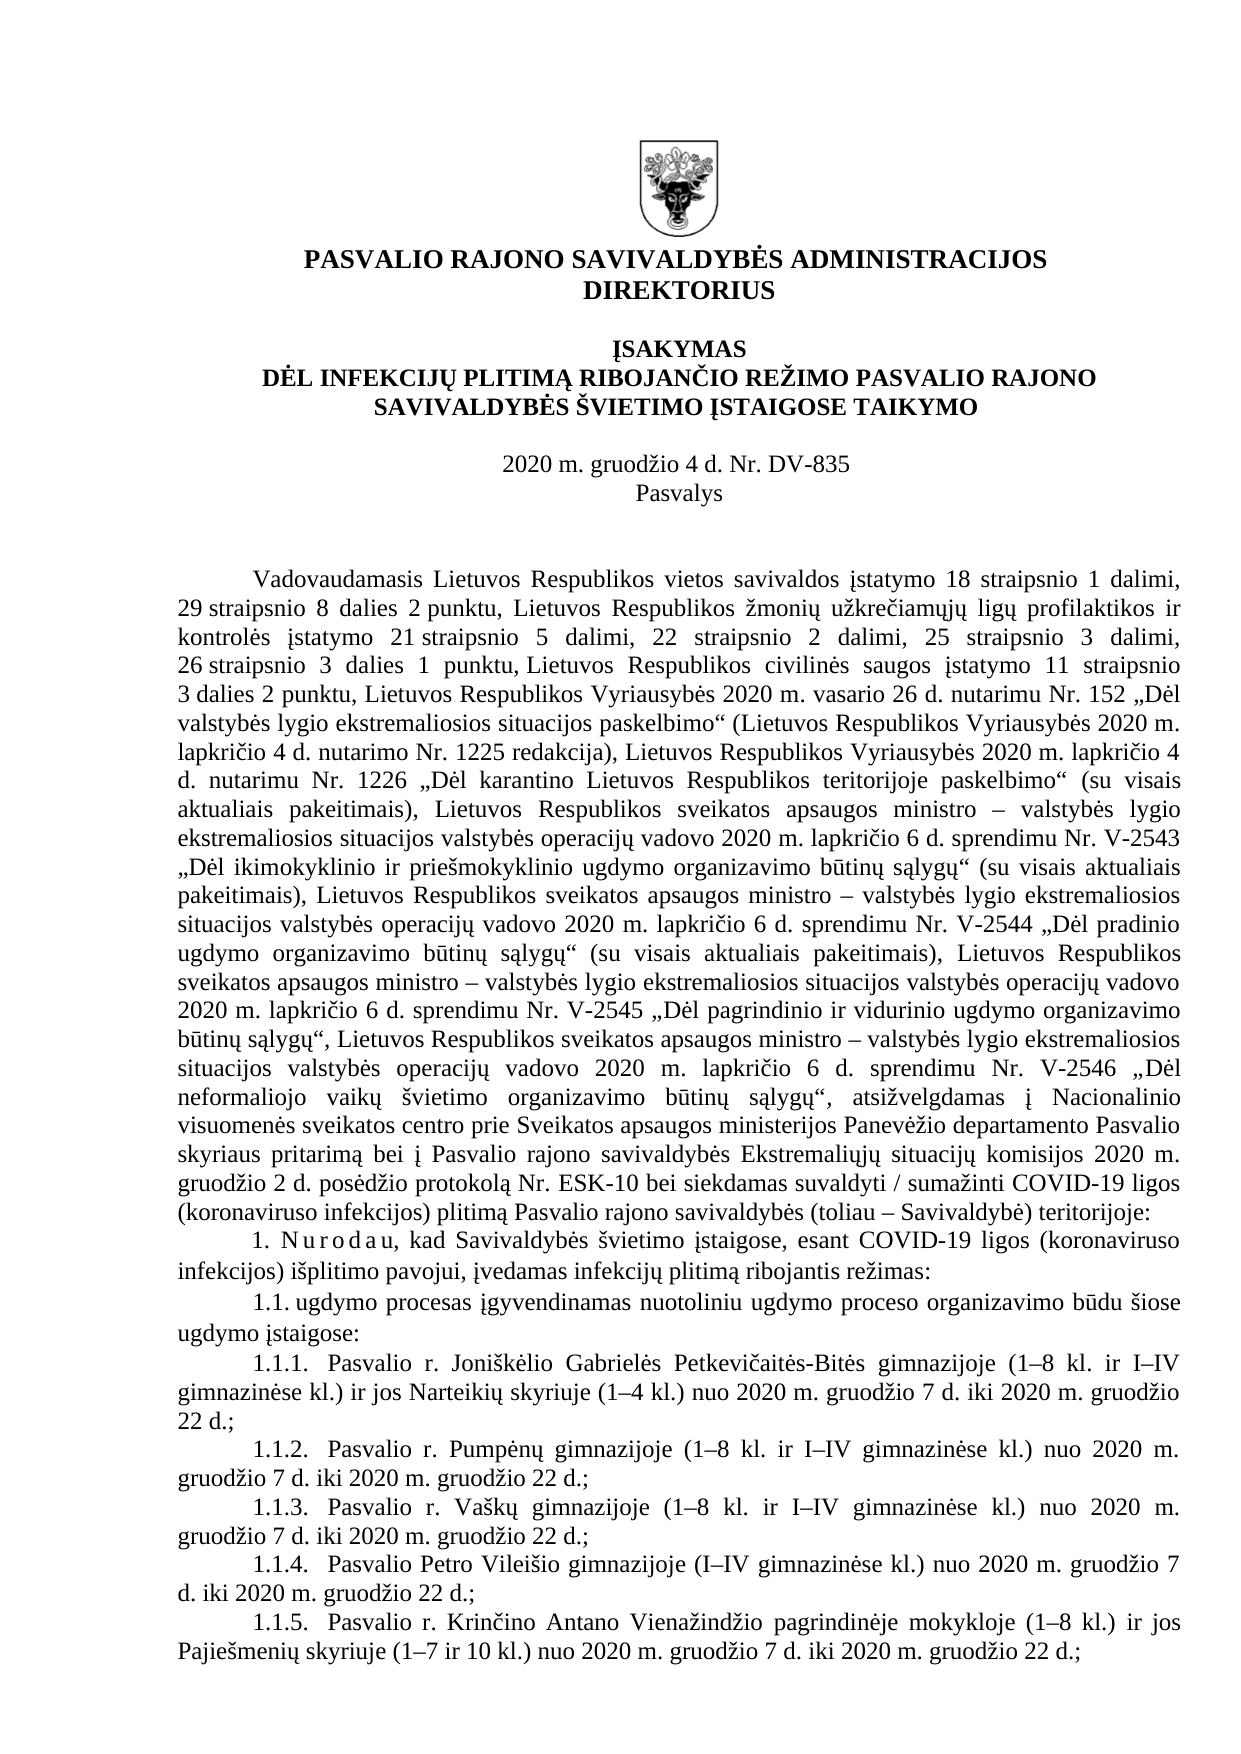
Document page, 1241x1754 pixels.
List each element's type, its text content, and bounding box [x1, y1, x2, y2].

text 2020 m. gruodžio 4 d. Nr. DV-835 [177, 449, 1181, 478]
text 1.1.4. Pasvalio Petro Vileišio gimnazijoje (I–IV gimnazinėse kl.) nuo 2020 m. gruodžio 7 d. iki 2020 m. gruodžio 22 d.; [177, 1549, 1181, 1607]
text Dėl INFEKCIJŲ PLITIMĄ RIBOJANČIO REŽIMO PASVALIO RAJONO SAVIVALDYBĖS ŠVIETIMO ĮSTAIGOSE TAIKYMO [177, 363, 1181, 420]
text 1. Nurodau, kad Savivaldybės švietimo įstaigose, esant COVID-19 ligos (koronaviruso infekcijos) išplitimo pavojui, įvedamas infekcijų plitimą ribojantis režimas: [177, 1225, 1181, 1285]
text Pasvalys [177, 478, 1181, 507]
text Įsakymas [177, 334, 1181, 363]
text 1.1. ugdymo procesas įgyvendinamas nuotoliniu ugdymo proceso organizavimo būdu šiose ugdymo įstaigose: [177, 1287, 1181, 1346]
text 1.1.1. Pasvalio r. Joniškėlio Gabrielės Petkevičaitės-Bitės gimnazijoje (1–8 kl. ir I–IV gimnazinėse kl.) ir jos Narteikių skyriuje (1–4 kl.) nuo 2020 m. gruodžio 7 d. iki 2020 m. gruodžio 22 d.; [177, 1348, 1181, 1434]
text 1.1.5. Pasvalio r. Krinčino Antano Vienažindžio pagrindinėje mokykloje (1–8 kl.) ir jos Pajiešmenių skyriuje (1–7 ir 10 kl.) nuo 2020 m. gruodžio 7 d. iki 2020 m. gruodžio 22 d.; [177, 1607, 1181, 1664]
text 1.1.3. Pasvalio r. Vaškų gimnazijoje (1–8 kl. ir I–IV gimnazinėse kl.) nuo 2020 m. gruodžio 7 d. iki 2020 m. gruodžio 22 d.; [177, 1492, 1181, 1549]
text Pasvalio rajono savivaldybės administracijos [177, 243, 1181, 274]
text 1.1.2. Pasvalio r. Pumpėnų gimnazijoje (1–8 kl. ir I–IV gimnazinėse kl.) nuo 2020 m. gruodžio 7 d. iki 2020 m. gruodžio 22 d.; [177, 1434, 1181, 1492]
text direktorius [177, 274, 1181, 305]
text Vadovaudamasis Lietuvos Respublikos vietos savivaldos įstatymo 18 straipsnio 1 dalimi, 29 straipsnio 8 dalies 2 punktu, Lietuvos Respublikos žmonių užkrečiamųjų ligų profilaktikos ir kontrolės įstatymo 21 straipsnio 5 dalimi, 22 straipsnio 2 dalimi, 25 straipsnio 3 dalimi, 26 straipsnio 3 dalies 1 punktu, Lietuvos Respublikos civilinės saugos įstatymo 11 straipsnio 3 dalies 2 punktu, Lietuvos Respublikos Vyriausybės 2020 m. vasario 26 d. nutarimu Nr. 152 „Dėl valstybės lygio ekstremaliosios situacijos paskelbimo“ (Lietuvos Respublikos Vyriausybės 2020 m. lapkričio 4 d. nutarimo Nr. 1225 redakcija), Lietuvos Respublikos Vyriausybės 2020 m. lapkričio 4 d. nutarimu Nr. 1226 „Dėl karantino Lietuvos Respublikos teritorijoje paskelbimo“ (su visais aktualiais pakeitimais), Lietuvos Respublikos sveikatos apsaugos ministro – valstybės lygio ekstremaliosios situacijos valstybės operacijų vadovo 2020 m. lapkričio 6 d. sprendimu Nr. V-2543 „Dėl ikimokyklinio ir priešmokyklinio ugdymo organizavimo būtinų sąlygų“ (su visais aktualiais pakeitimais), Lietuvos Respublikos sveikatos apsaugos ministro – valstybės lygio ekstremaliosios situacijos valstybės operacijų vadovo 2020 m. lapkričio 6 d. sprendimu Nr. V-2544 „Dėl pradinio ugdymo organizavimo būtinų sąlygų“ (su visais aktualiais pakeitimais), Lietuvos Respublikos sveikatos apsaugos ministro – valstybės lygio ekstremaliosios situacijos valstybės operacijų vadovo 2020 m. lapkričio 6 d. sprendimu Nr. V-2545 „Dėl pagrindinio ir vidurinio ugdymo organizavimo būtinų sąlygų“, Lietuvos Respublikos sveikatos apsaugos ministro – valstybės lygio ekstremaliosios situacijos valstybės operacijų vadovo 2020 m. lapkričio 6 d. sprendimu Nr. V-2546 „Dėl neformaliojo vaikų švietimo organizavimo būtinų sąlygų“, atsižvelgdamas į Nacionalinio visuomenės sveikatos centro prie Sveikatos apsaugos ministerijos Panevėžio departamento Pasvalio skyriaus pritarimą bei į Pasvalio rajono savivaldybės Ekstremaliųjų situacijų komisijos 2020 m. gruodžio 2 d. posėdžio protokolą Nr. ESK-10 bei siekdamas suvaldyti / sumažinti COVID-19 ligos (koronaviruso infekcijos) plitimą Pasvalio rajono savivaldybės (toliau – Savivaldybė) teritorijoje: [177, 564, 1181, 1225]
